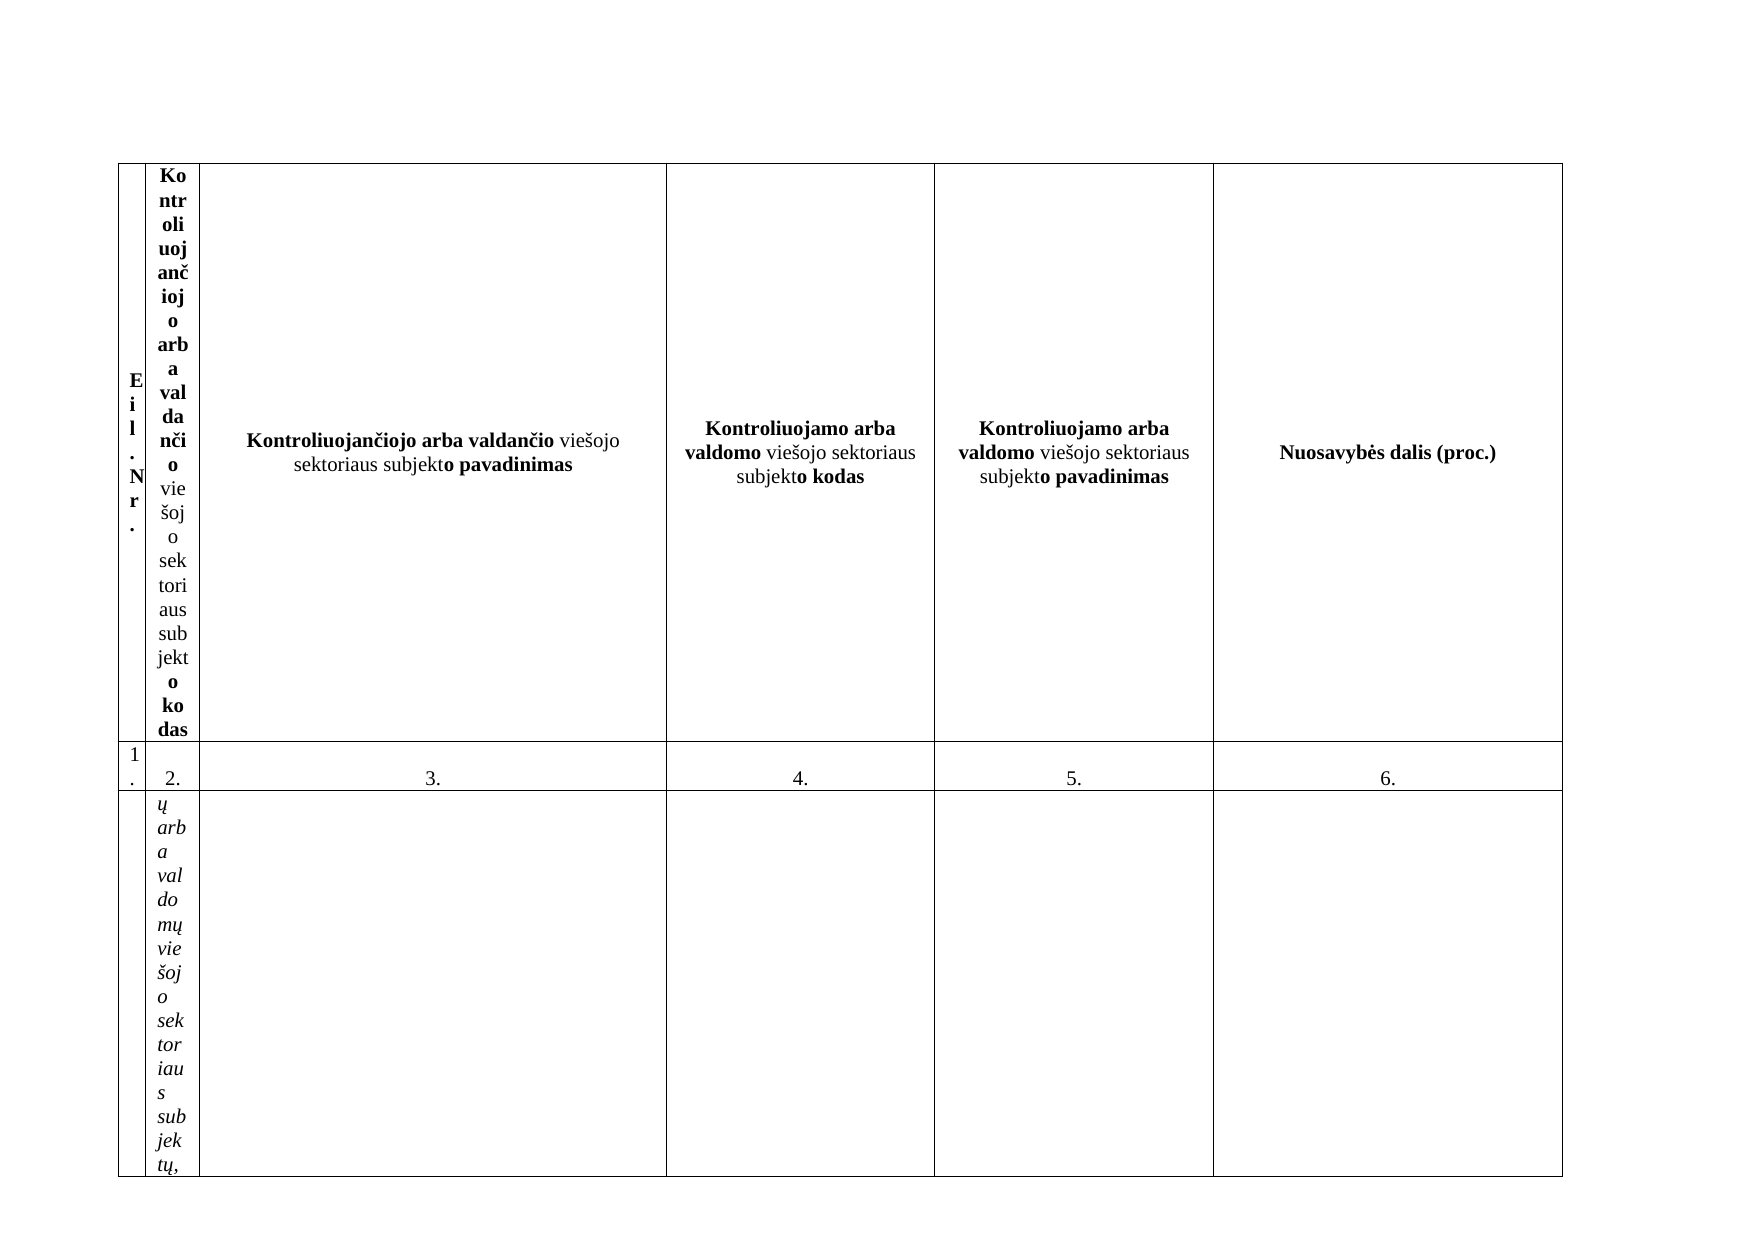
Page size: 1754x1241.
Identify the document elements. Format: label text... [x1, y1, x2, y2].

table_cell 6. [1214, 742, 1562, 790]
table_cell [935, 791, 1213, 1176]
table_header Kontroliuojančiojo arba valdančio viešojo sektoriaus subjekto pavadinimas [200, 164, 666, 741]
table_cell 2. [146, 742, 199, 790]
table_cell [119, 791, 145, 1176]
table_header Nuosavybės dalis (proc.) [1214, 164, 1562, 741]
table_header Kontroliuojamo arba valdomo viešojo sektoriaus subjekto pavadinimas [935, 164, 1213, 741]
table_cell ų arba valdomų viešojo sektoriaus subjektų, [146, 791, 199, 1176]
table_cell [200, 791, 666, 1176]
table_header Kontroliuojančiojo arba valdančio viešojo sektoriaus subjekto kodas [146, 164, 199, 741]
table_header Kontroliuojamo arba valdomo viešojo sektoriaus subjekto kodas [667, 164, 934, 741]
table_cell 1. [119, 742, 145, 790]
table_cell 5. [935, 742, 1213, 790]
table_cell [667, 791, 934, 1176]
table_header Eil. Nr. [119, 164, 145, 741]
table_cell [1214, 791, 1562, 1176]
table_cell 4. [667, 742, 934, 790]
table_cell 3. [200, 742, 666, 790]
